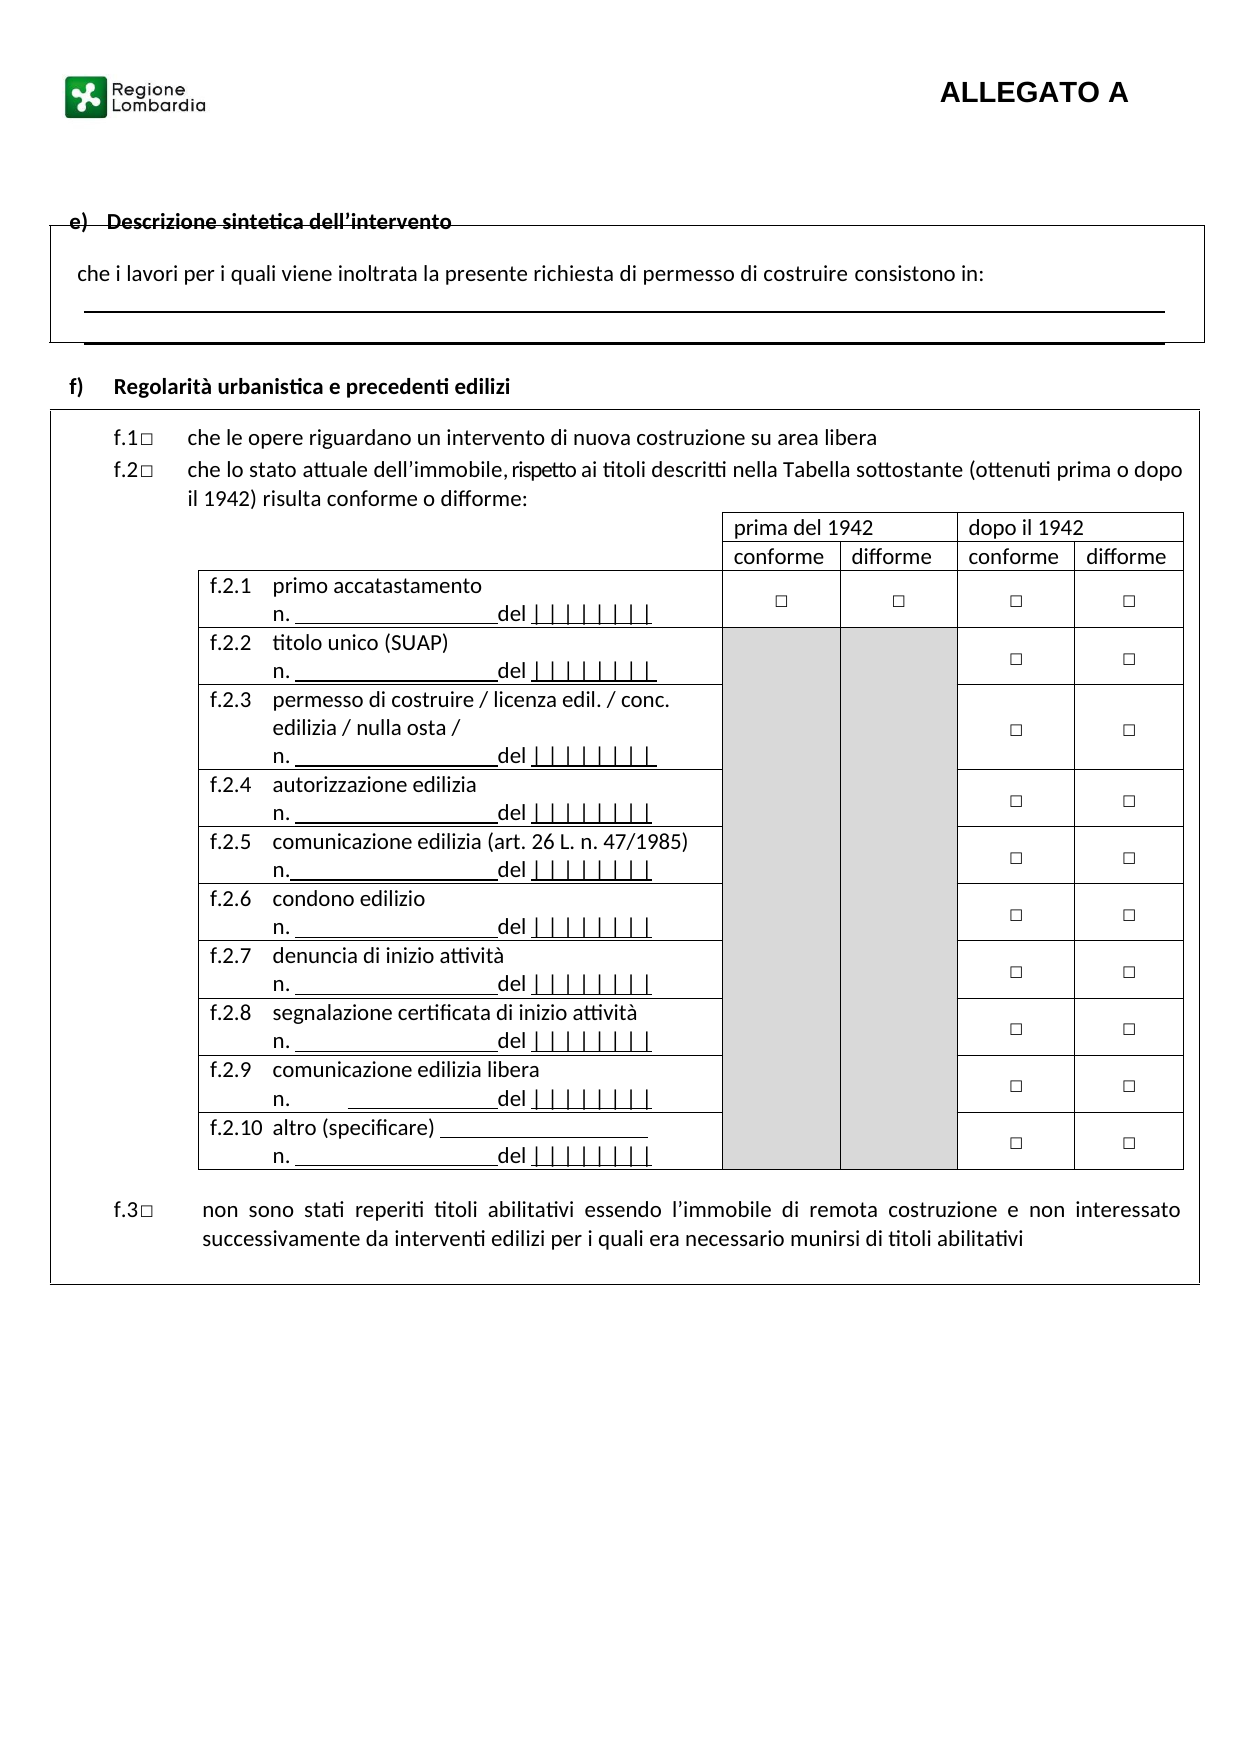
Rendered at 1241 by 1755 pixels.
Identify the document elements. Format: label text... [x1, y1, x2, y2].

table_cell difforme [1075, 542, 1183, 570]
table_cell f.2.8 segnalazione certificata di inizio attività n. del | | | | | | | | [199, 999, 722, 1054]
table_cell ☐ [958, 571, 1074, 627]
table_cell conforme [958, 542, 1074, 570]
table_cell f.2.1 primo accatastamento n. del | | | | | | | | [199, 571, 722, 627]
table_cell f.2.9 comunicazione edilizia libera n. del | | | | | | | | [199, 1056, 722, 1112]
table_cell ☐ [958, 1113, 1074, 1169]
text f.2 ☐ che lo stato attuale dell’immobile, rispetto ai titoli descritti nella Tabella sottostante (ottenuti prima o dopo il 1942) risulta conforme o difforme: [113, 452, 1184, 512]
table_cell ☐ [841, 571, 957, 627]
table_cell f.2.6 condono edilizio n. del | | | | | | | | [199, 884, 722, 940]
list Descrizione sintetica dell’intervento [69, 207, 1184, 225]
table_cell [723, 628, 840, 1169]
table_cell [841, 628, 957, 1169]
table_cell f.2.3 permesso di costruire / licenza edil. / conc. edilizia / nulla osta / n. del | | | | | | | | [199, 685, 722, 769]
table_cell ☐ [958, 941, 1074, 997]
table_cell difforme [841, 542, 957, 570]
table_cell ☐ [1075, 1113, 1183, 1169]
table_cell ☐ [958, 1056, 1074, 1112]
table_header [199, 512, 722, 570]
text f.1 ☐ che le opere riguardano un intervento di nuova costruzione su area libera [113, 421, 1175, 452]
text f.3 ☐ non sono stati reperiti titoli abilitativi essendo l’immobile di remota costruzione e non interessato successivamente da interventi edilizi per i quali era necessario munirsi di titoli abilitativi [113, 1193, 1184, 1252]
table_cell ☐ [1075, 770, 1183, 826]
table_cell ☐ [1075, 628, 1183, 684]
table_cell f.2.5 comunicazione edilizia (art. 26 L. n. 47/1985) n. del | | | | | | | | [199, 827, 722, 883]
table_cell ☐ [958, 884, 1074, 940]
table_cell f.2.4 autorizzazione edilizia n. del | | | | | | | | [199, 770, 722, 826]
table_cell f.2.10 altro (specificare) n. del | | | | | | | | [199, 1113, 722, 1169]
subtitle f) Regolarità urbanistica e precedenti edilizi [69, 372, 1186, 400]
text che i lavori per i quali viene inoltrata la presente richiesta di permesso di costruire consistono in: [77, 259, 1186, 287]
table_header prima del 1942 [723, 513, 957, 541]
table_cell ☐ [1075, 685, 1183, 769]
table_cell conforme [723, 542, 840, 570]
table_cell f.2.7 denuncia di inizio attività n. del | | | | | | | | [199, 941, 722, 997]
list Descrizione sintetica dell’intervento [69, 226, 1184, 235]
table_cell ☐ [1075, 941, 1183, 997]
table_cell f.2.2 titolo unico (SUAP) n. del | | | | | | | | [199, 628, 722, 684]
table_cell ☐ [958, 999, 1074, 1054]
table_cell ☐ [958, 827, 1074, 883]
table_cell ☐ [958, 685, 1074, 769]
table_header dopo il 1942 [958, 513, 1183, 541]
table_cell ☐ [1075, 999, 1183, 1054]
table_cell ☐ [958, 770, 1074, 826]
table_cell ☐ [1075, 827, 1183, 883]
table_cell ☐ [958, 628, 1074, 684]
table_cell ☐ [723, 571, 840, 627]
table_cell ☐ [1075, 1056, 1183, 1112]
table_cell ☐ [1075, 571, 1183, 627]
table_cell ☐ [1075, 884, 1183, 940]
